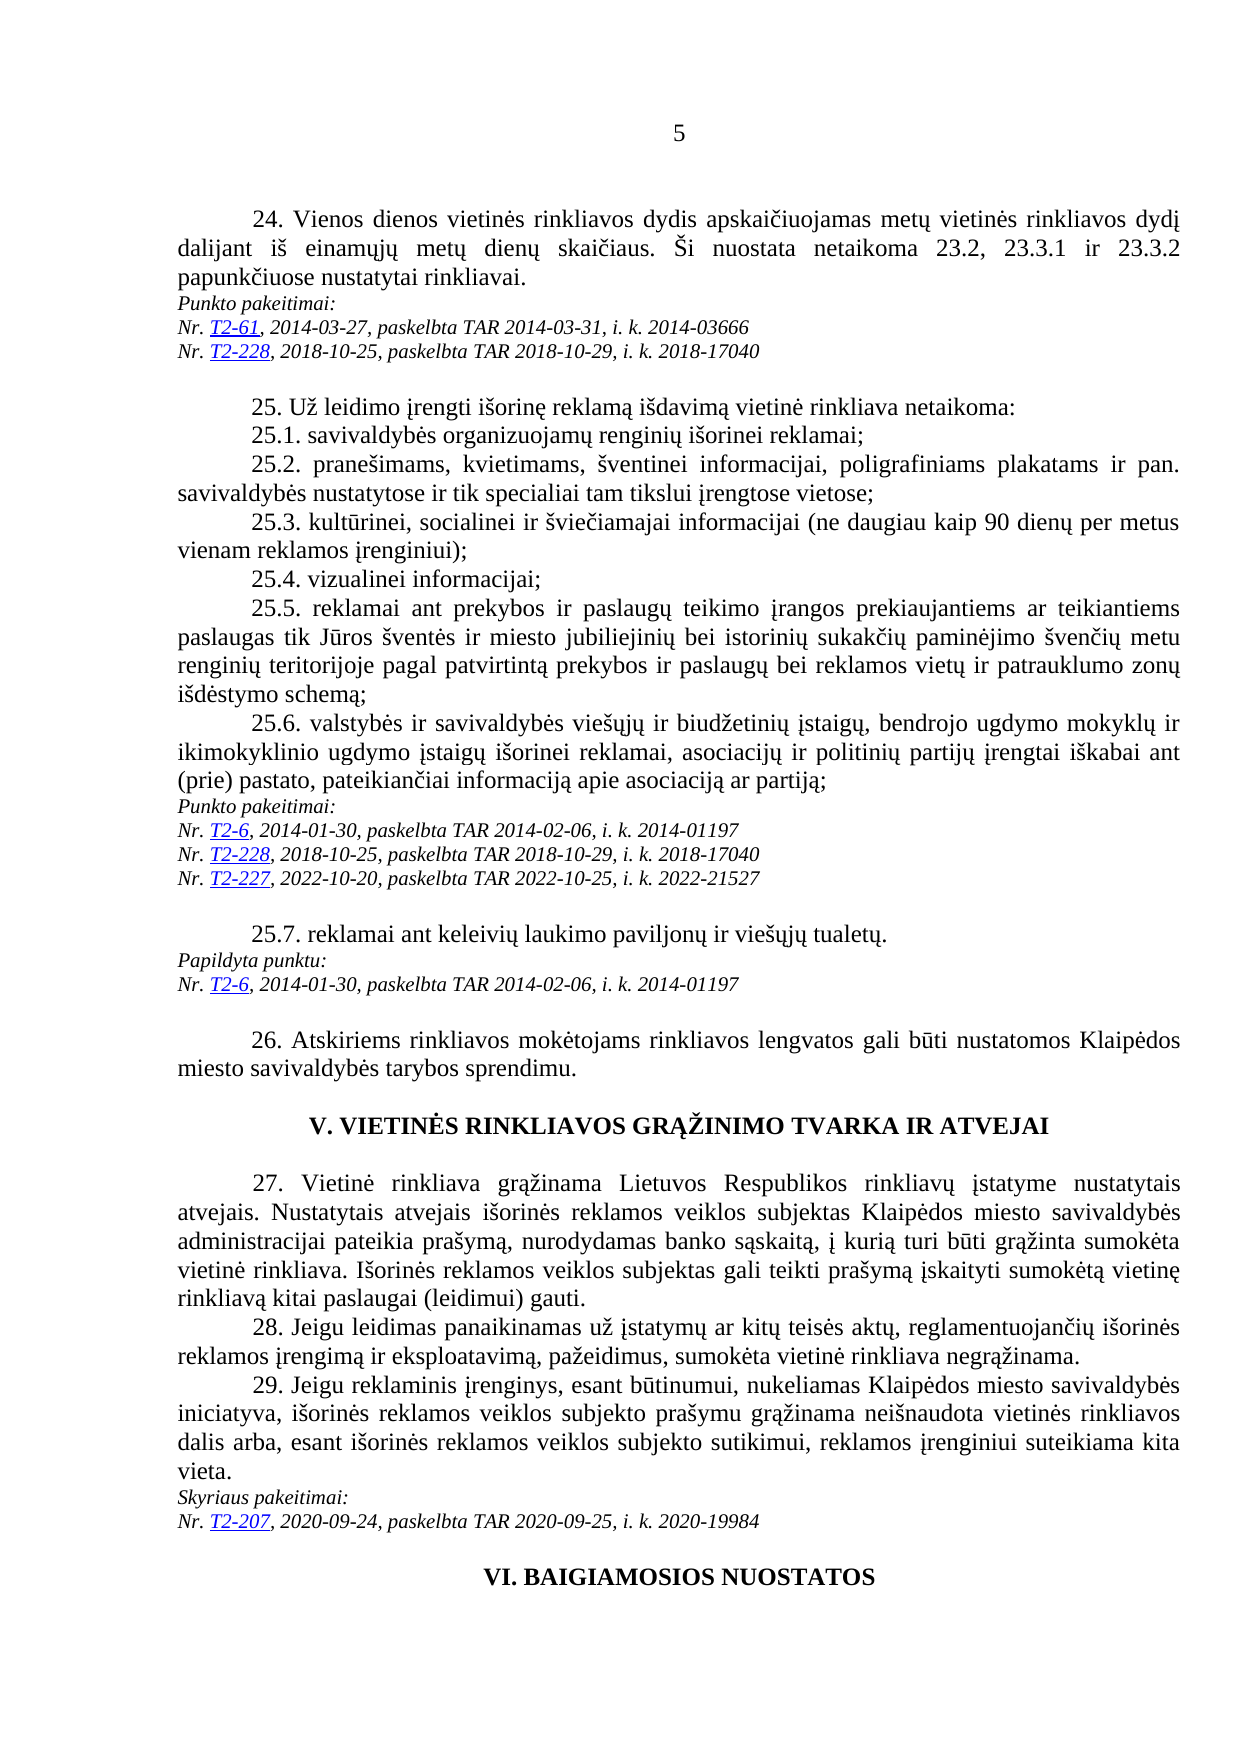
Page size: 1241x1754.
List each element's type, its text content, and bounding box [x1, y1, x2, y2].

text 25.1. savivaldybės organizuojamų renginių išorinei reklamai; [177, 420, 1181, 449]
text Nr. T2-6, 2014-01-30, paskelbta TAR 2014-02-06, i. k. 2014-01197 [177, 818, 1181, 842]
text Nr. T2-228, 2018-10-25, paskelbta TAR 2018-10-29, i. k. 2018-17040 [177, 842, 1181, 866]
text 25.2. pranešimams, kvietimams, šventinei informacijai, poligrafiniams plakatams ir pan. savivaldybės nustatytose ir tik specialiai tam tikslui įrengtose vietose; [177, 449, 1181, 507]
text Nr. T2-228, 2018-10-25, paskelbta TAR 2018-10-29, i. k. 2018-17040 [177, 339, 1181, 363]
text Papildyta punktu: [177, 948, 1181, 972]
text 25.4. vizualinei informacijai; [177, 564, 1181, 593]
text Punkto pakeitimai: [177, 794, 1181, 818]
text Nr. T2-61, 2014-03-27, paskelbta TAR 2014-03-31, i. k. 2014-03666 [177, 315, 1181, 339]
text 25. Už leidimo įrengti išorinę reklamą išdavimą vietinė rinkliava netaikoma: [177, 392, 1181, 420]
text Nr. T2-6, 2014-01-30, paskelbta TAR 2014-02-06, i. k. 2014-01197 [177, 972, 1181, 996]
text 27. Vietinė rinkliava grąžinama Lietuvos Respublikos rinkliavų įstatyme nustatytais atvejais. Nustatytais atvejais išorinės reklamos veiklos subjektas Klaipėdos miesto savivaldybės administracijai pateikia prašymą, nurodydamas banko sąskaitą, į kurią turi būti grąžinta sumokėta vietinė rinkliava. Išorinės reklamos veiklos subjektas gali teikti prašymą įskaityti sumokėtą vietinę rinkliavą kitai paslaugai (leidimui) gauti. [177, 1168, 1181, 1312]
text V. VIETINĖS RINKLIAVOS GRĄŽINIMO TVARKA IR ATVEJAI [177, 1111, 1181, 1140]
text Nr. T2-227, 2022-10-20, paskelbta TAR 2022-10-25, i. k. 2022-21527 [177, 866, 1181, 890]
text 29. Jeigu reklaminis įrenginys, esant būtinumui, nukeliamas Klaipėdos miesto savivaldybės iniciatyva, išorinės reklamos veiklos subjekto prašymu grąžinama neišnaudota vietinės rinkliavos dalis arba, esant išorinės reklamos veiklos subjekto sutikimui, reklamos įrenginiui suteikiama kita vieta. [177, 1370, 1181, 1485]
text Skyriaus pakeitimai: [177, 1485, 1181, 1509]
text 25.5. reklamai ant prekybos ir paslaugų teikimo įrangos prekiaujantiems ar teikiantiems paslaugas tik Jūros šventės ir miesto jubiliejinių bei istorinių sukakčių paminėjimo švenčių metu renginių teritorijoje pagal patvirtintą prekybos ir paslaugų bei reklamos vietų ir patrauklumo zonų išdėstymo schemą; [177, 593, 1181, 708]
text 25.7. reklamai ant keleivių laukimo paviljonų ir viešųjų tualetų. [177, 919, 1186, 948]
text VI. BAIGIAMOSIOS NUOSTATOS [177, 1562, 1181, 1590]
text 28. Jeigu leidimas panaikinamas už įstatymų ar kitų teisės aktų, reglamentuojančių išorinės reklamos įrengimą ir eksploatavimą, pažeidimus, sumokėta vietinė rinkliava negrąžinama. [177, 1312, 1181, 1370]
text 25.3. kultūrinei, socialinei ir šviečiamajai informacijai (ne daugiau kaip 90 dienų per metus vienam reklamos įrenginiui); [177, 507, 1181, 564]
text Nr. T2-207, 2020-09-24, paskelbta TAR 2020-09-25, i. k. 2020-19984 [177, 1509, 1181, 1533]
text 26. Atskiriems rinkliavos mokėtojams rinkliavos lengvatos gali būti nustatomos Klaipėdos miesto savivaldybės tarybos sprendimu. [177, 1025, 1181, 1082]
text Punkto pakeitimai: [177, 291, 1181, 315]
text 24. Vienos dienos vietinės rinkliavos dydis apskaičiuojamas metų vietinės rinkliavos dydį dalijant iš einamųjų metų dienų skaičiaus. Ši nuostata netaikoma 23.2, 23.3.1 ir 23.3.2 papunkčiuose nustatytai rinkliavai. [177, 204, 1181, 291]
text 25.6. valstybės ir savivaldybės viešųjų ir biudžetinių įstaigų, bendrojo ugdymo mokyklų ir ikimokyklinio ugdymo įstaigų išorinei reklamai, asociacijų ir politinių partijų įrengtai iškabai ant (prie) pastato, pateikiančiai informaciją apie asociaciją ar partiją; [177, 708, 1181, 794]
